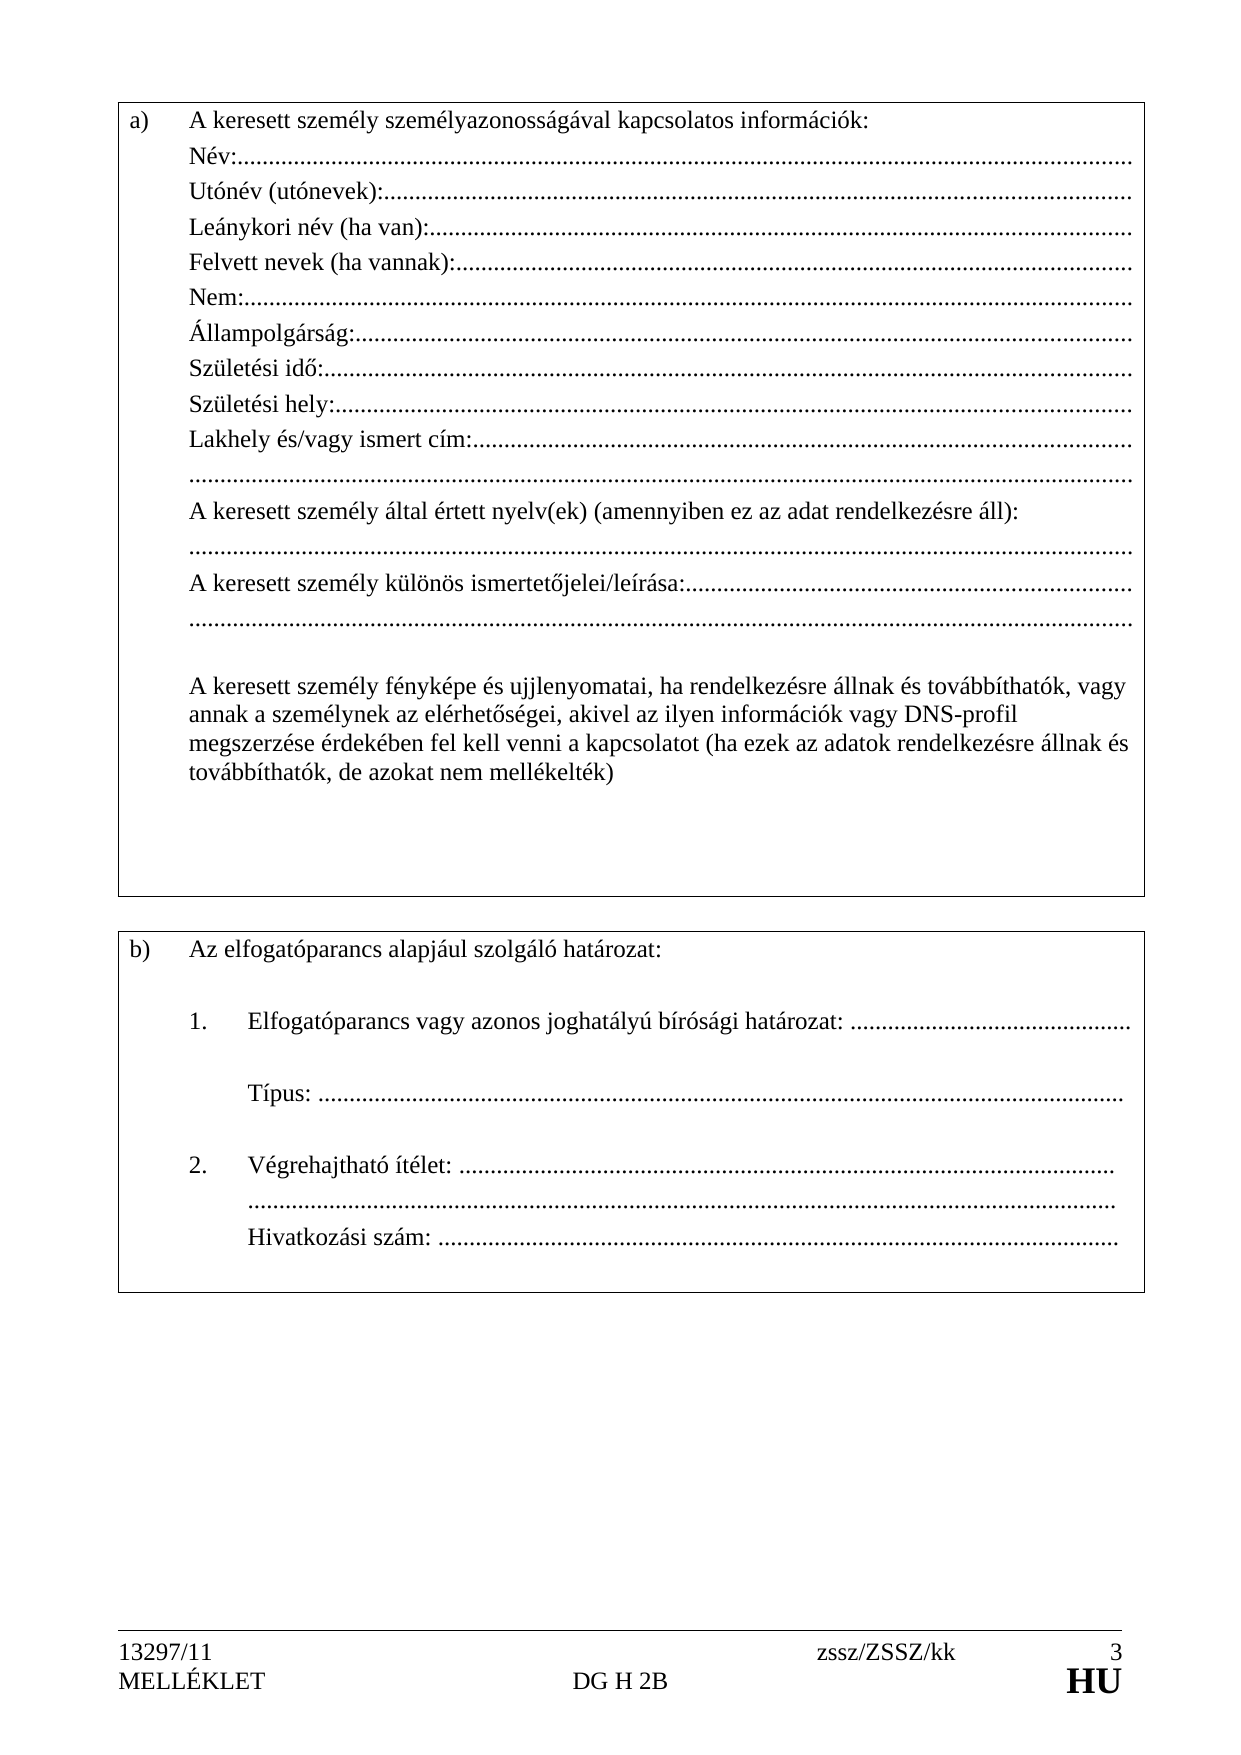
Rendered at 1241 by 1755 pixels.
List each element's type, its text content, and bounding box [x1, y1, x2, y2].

table_header b) Az elfogatóparancs alapjául szolgáló határozat: 1. Elfogatóparancs vagy azonos joghatályú bírósági határozat: ............................................. Típus: ................................................................................................................................. 2. Végrehajtható ítélet: ......................................................................................................... ........................................................................................................................................... Hivatkozási szám: ............................................................................................................. [119, 932, 1144, 1292]
table_header a) A keresett személy személyazonosságával kapcsolatos információk: Név: Utónév (utónevek): Leánykori név (ha van): Felvett nevek (ha vannak): Nem: Állampolgárság: Születési idő: Születési hely: Lakhely és/vagy ismert cím: A keresett személy által értett nyelv(ek) (amennyiben ez az adat rendelkezésre áll): A keresett személy különös ismertetőjelei/leírása: A keresett személy fényképe és ujjlenyomatai, ha rendelkezésre állnak és továbbíthatók, vagy annak a személynek az elérhetőségei, akivel az ilyen információk vagy DNS-profil megszerzése érdekében fel kell venni a kapcsolatot (ha ezek az adatok rendelkezésre állnak és továbbíthatók, de azokat nem mellékelték) [119, 103, 1144, 896]
